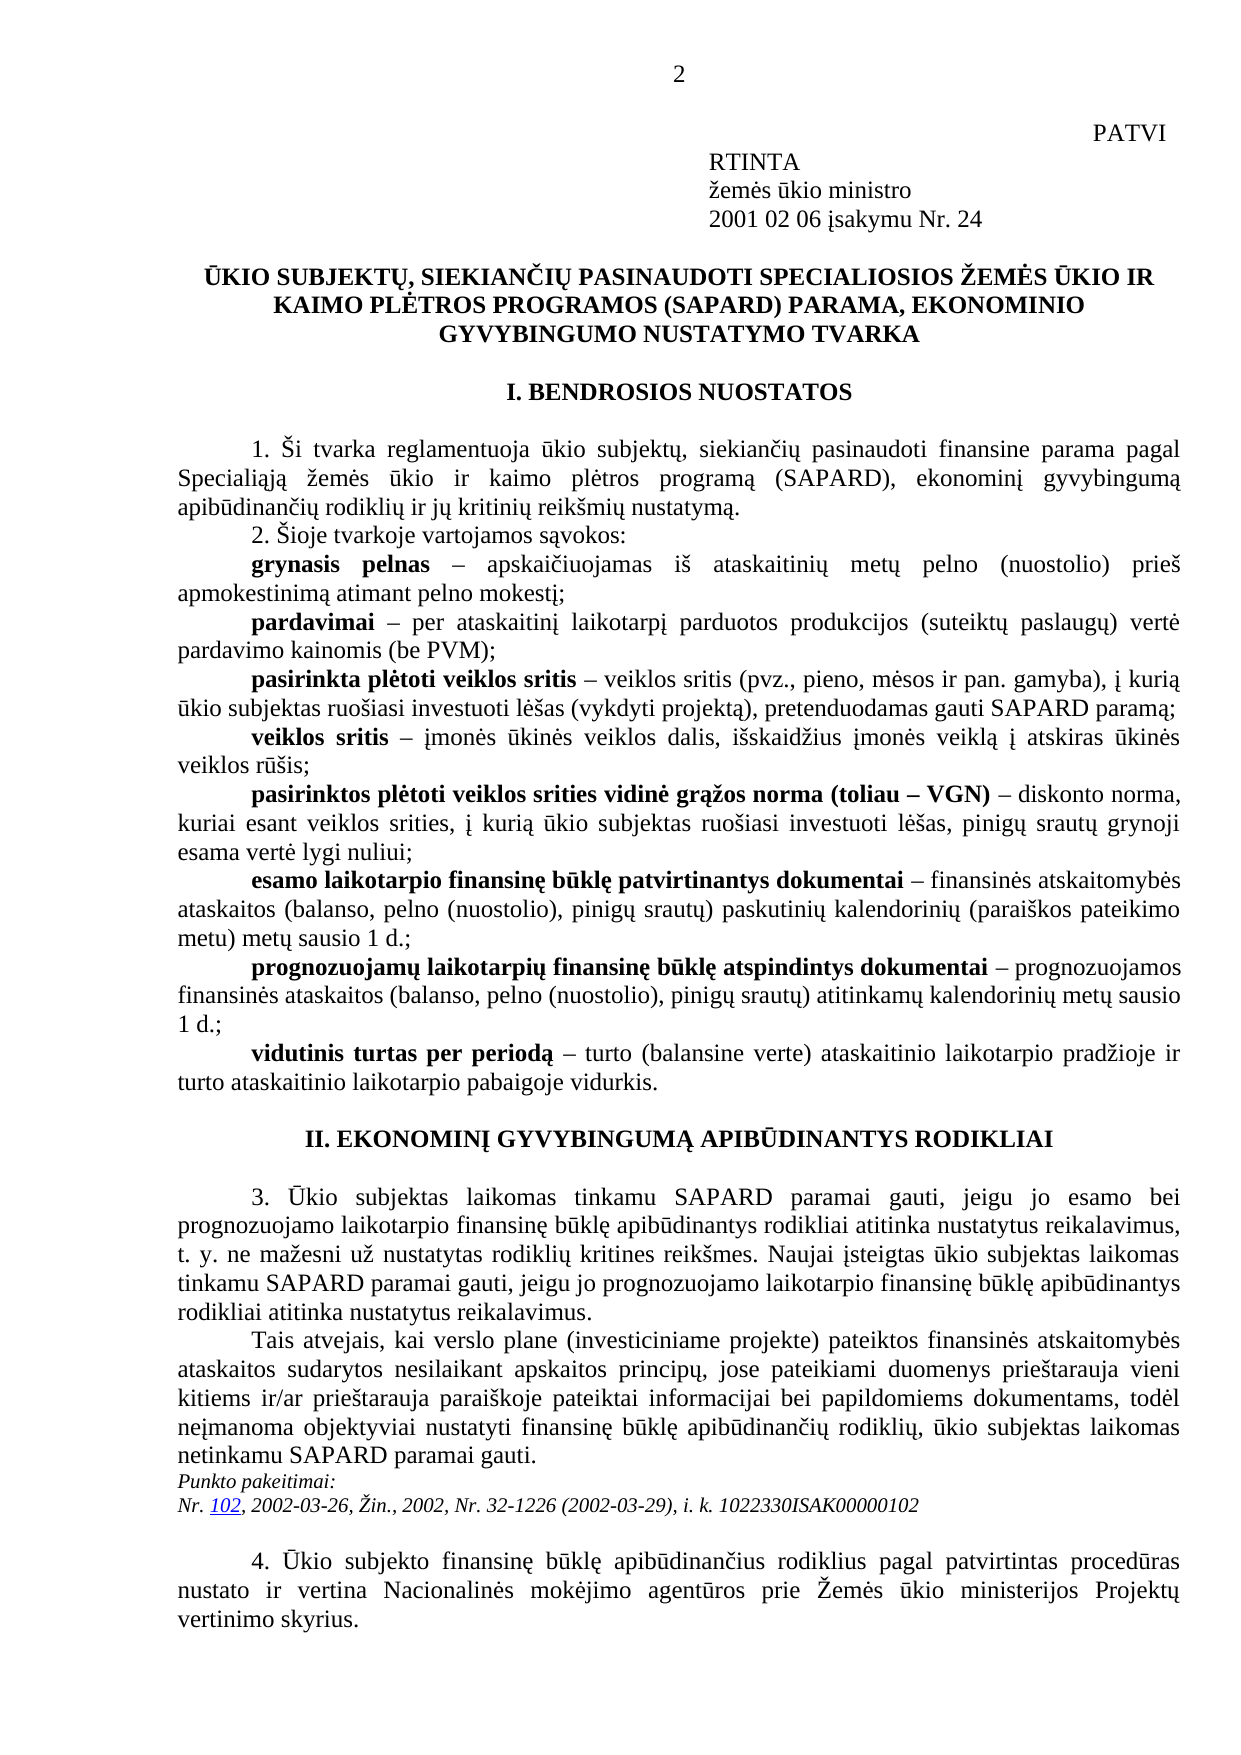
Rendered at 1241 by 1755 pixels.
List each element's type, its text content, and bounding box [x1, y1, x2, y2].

text pasirinktos plėtoti veiklos srities vidinė grąžos norma (toliau – VGN) – diskonto norma, kuriai esant veiklos srities, į kurią ūkio subjektas ruošiasi investuoti lėšas, pinigų srautų grynoji esama vertė lygi nuliui; [177, 779, 1181, 866]
text Tais atvejais, kai verslo plane (investiciniame projekte) pateiktos finansinės atskaitomybės ataskaitos sudarytos nesilaikant apskaitos principų, jose pateikiami duomenys prieštarauja vieni kitiems ir/ar prieštarauja paraiškoje pateiktai informacijai bei papildomiems dokumentams, todėl neįmanoma objektyviai nustatyti finansinę būklę apibūdinančių rodiklių, ūkio subjektas laikomas netinkamu SAPARD paramai gauti. [177, 1326, 1181, 1469]
text 2001 02 06 įsakymu Nr. 24 [177, 204, 1181, 233]
text PATVIRTINTA [709, 118, 1181, 176]
text Punkto pakeitimai: [177, 1469, 1181, 1493]
text žemės ūkio ministro [177, 176, 1181, 204]
text 2. Šioje tvarkoje vartojamos sąvokos: [177, 521, 1181, 549]
text II. Ekonominį gyvybingumą apibūdinantys rodikliai [177, 1124, 1181, 1153]
text vidutinis turtas per periodą – turto (balansine verte) ataskaitinio laikotarpio pradžioje ir turto ataskaitinio laikotarpio pabaigoje vidurkis. [177, 1038, 1181, 1096]
text prognozuojamų laikotarpių finansinę būklę atspindintys dokumentai – prognozuojamos finansinės ataskaitos (balanso, pelno (nuostolio), pinigų srautų) atitinkamų kalendorinių metų sausio 1 d.; [177, 952, 1181, 1038]
text pardavimai – per ataskaitinį laikotarpį parduotos produkcijos (suteiktų paslaugų) vertė pardavimo kainomis (be PVM); [177, 607, 1181, 664]
text grynasis pelnas – apskaičiuojamas iš ataskaitinių metų pelno (nuostolio) prieš apmokestinimą atimant pelno mokestį; [177, 549, 1181, 607]
text 1. Ši tvarka reglamentuoja ūkio subjektų, siekiančių pasinaudoti finansine parama pagal Specialiąją žemės ūkio ir kaimo plėtros programą (SAPARD), ekonominį gyvybingumą apibūdinančių rodiklių ir jų kritinių reikšmių nustatymą. [177, 434, 1181, 521]
text veiklos sritis – įmonės ūkinės veiklos dalis, išskaidžius įmonės veiklą į atskiras ūkinės veiklos rūšis; [177, 722, 1181, 779]
text Nr. 102, 2002-03-26, Žin., 2002, Nr. 32-1226 (2002-03-29), i. k. 1022330ISAK00000102 [177, 1493, 1181, 1517]
text ŪKIO SUBJEKTŲ, SIEKIANČIŲ PASINAUDOTI SPECIALIOSIOS ŽEMĖS ŪKIO IR KAIMO PLĖTROS PROGRAMOS (SAPARD) PARAMA, EKONOMINIO GYVYBINGUMO NUSTATYMO TVARKA [177, 262, 1181, 348]
text I. Bendrosios nuostatos [177, 377, 1181, 406]
text 3. Ūkio subjektas laikomas tinkamu SAPARD paramai gauti, jeigu jo esamo bei prognozuojamo laikotarpio finansinę būklę apibūdinantys rodikliai atitinka nustatytus reikalavimus, t. y. ne mažesni už nustatytas rodiklių kritines reikšmes. Naujai įsteigtas ūkio subjektas laikomas tinkamu SAPARD paramai gauti, jeigu jo prognozuojamo laikotarpio finansinę būklę apibūdinantys rodikliai atitinka nustatytus reikalavimus. [177, 1182, 1181, 1326]
text esamo laikotarpio finansinę būklę patvirtinantys dokumentai – finansinės atskaitomybės ataskaitos (balanso, pelno (nuostolio), pinigų srautų) paskutinių kalendorinių (paraiškos pateikimo metu) metų sausio 1 d.; [177, 866, 1181, 952]
text pasirinkta plėtoti veiklos sritis – veiklos sritis (pvz., pieno, mėsos ir pan. gamyba), į kurią ūkio subjektas ruošiasi investuoti lėšas (vykdyti projektą), pretenduodamas gauti SAPARD paramą; [177, 664, 1181, 722]
text 4. Ūkio subjekto finansinę būklę apibūdinančius rodiklius pagal patvirtintas procedūras nustato ir vertina Nacionalinės mokėjimo agentūros prie Žemės ūkio ministerijos Projektų vertinimo skyrius. [177, 1546, 1181, 1632]
